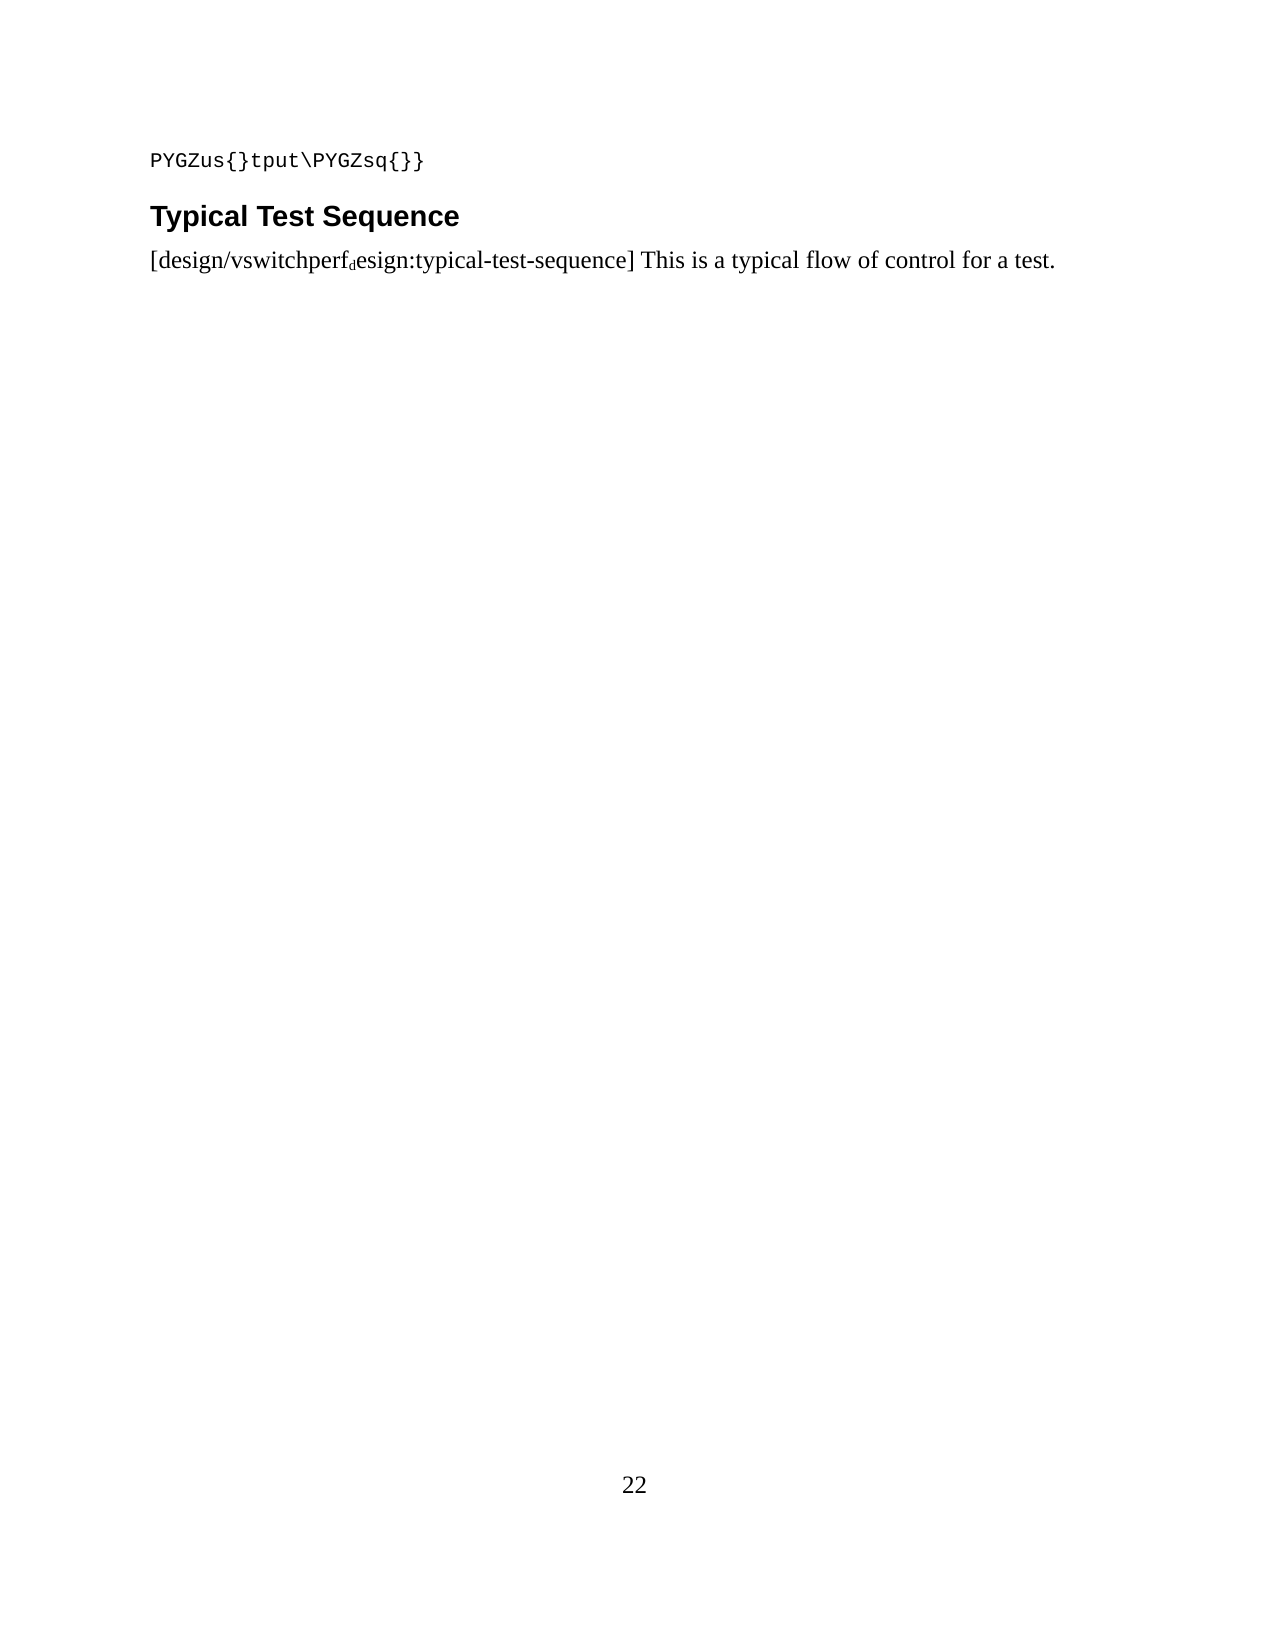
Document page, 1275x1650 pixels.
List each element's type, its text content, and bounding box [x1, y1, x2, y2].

text [design/vswitchperfdesign:typical-test-sequence] This is a typical flow of control for a test. [150, 245, 1125, 273]
text PYGZus{}tput\PYGZsq{}} [150, 150, 1125, 174]
subtitle Typical Test Sequence [150, 199, 1125, 232]
